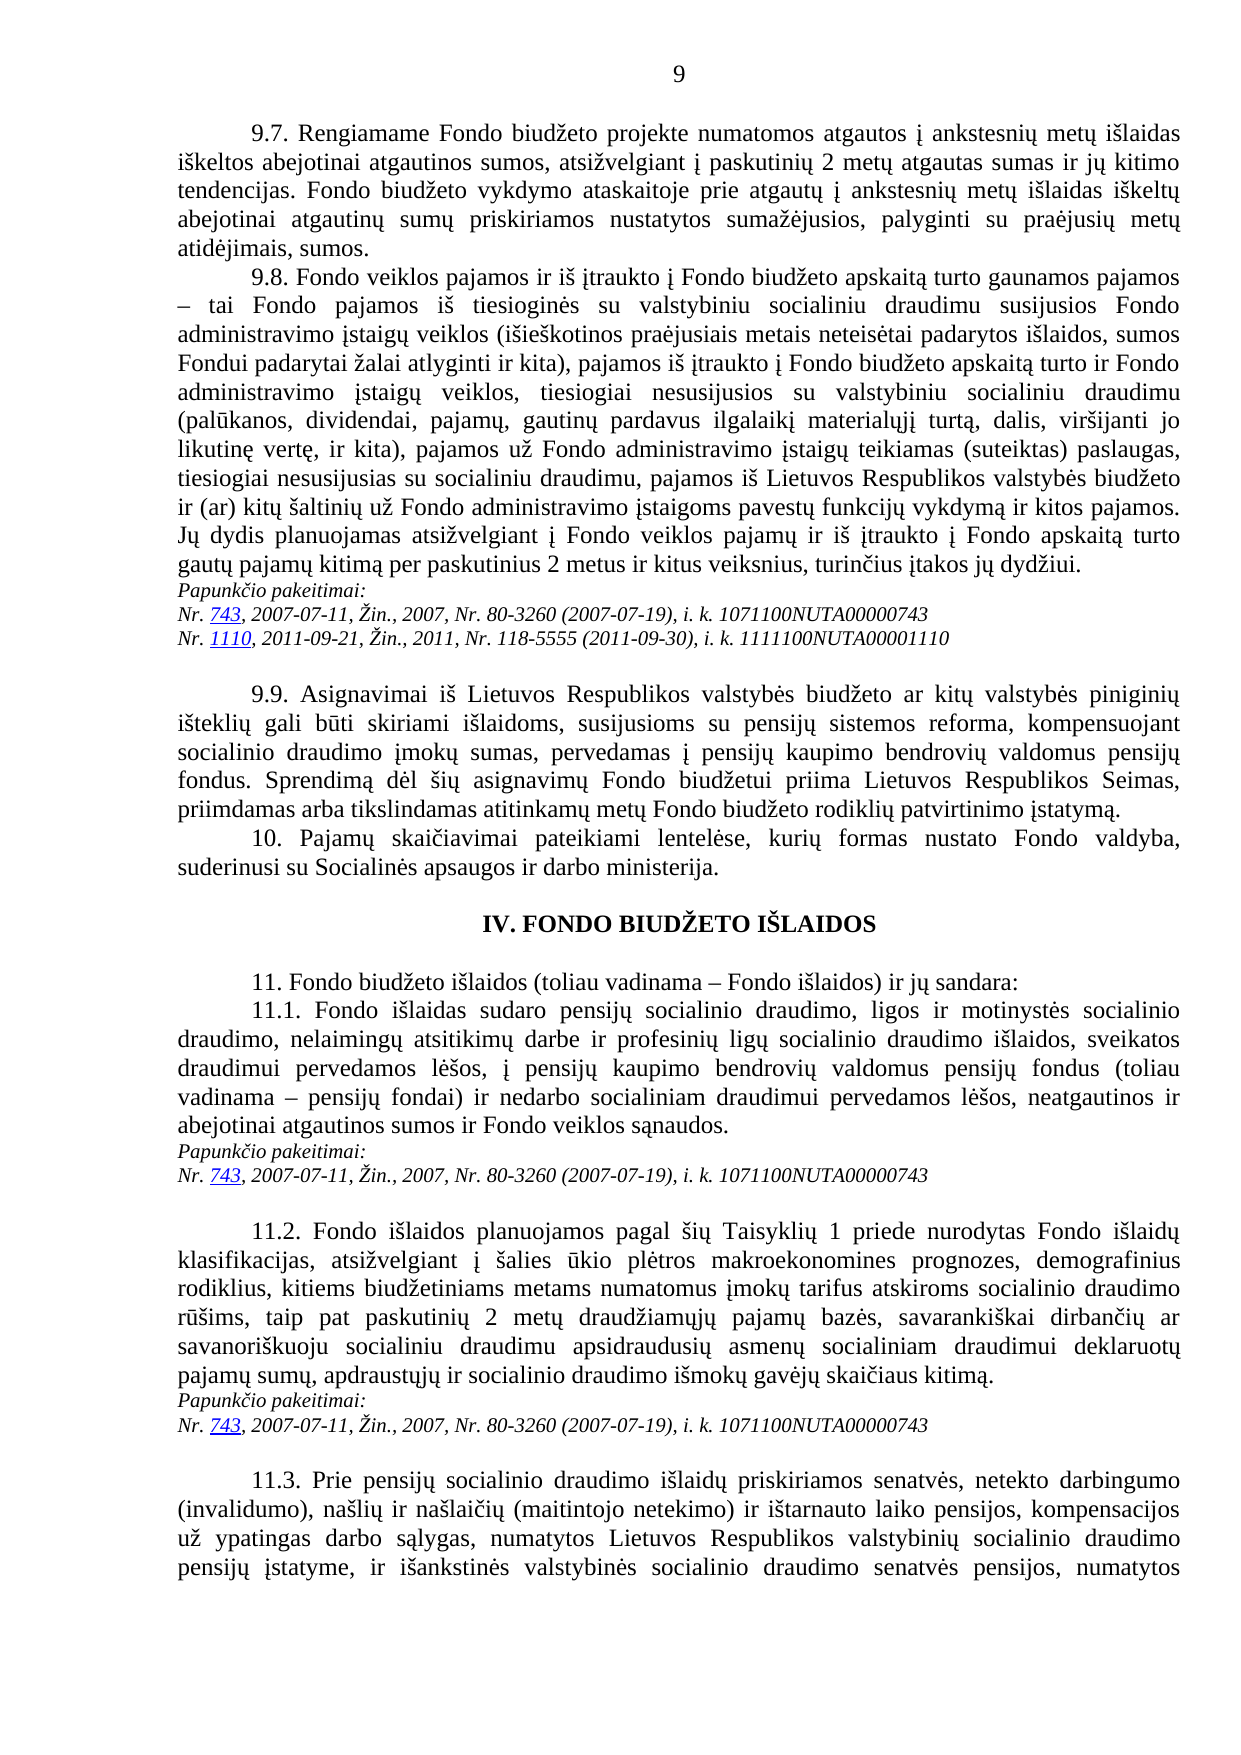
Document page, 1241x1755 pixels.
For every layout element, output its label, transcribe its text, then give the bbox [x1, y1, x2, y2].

text Papunkčio pakeitimai: [177, 1388, 1181, 1412]
text 11.3. Prie pensijų socialinio draudimo išlaidų priskiriamos senatvės, netekto darbingumo (invalidumo), našlių ir našlaičių (maitintojo netekimo) ir ištarnauto laiko pensijos, kompensacijos už ypatingas darbo sąlygas, numatytos Lietuvos Respublikos valstybinių socialinio draudimo pensijų įstatyme, ir išankstinės valstybinės socialinio draudimo senatvės pensijos, numatytos [177, 1465, 1181, 1580]
text 9.9. Asignavimai iš Lietuvos Respublikos valstybės biudžeto ar kitų valstybės piniginių išteklių gali būti skiriami išlaidoms, susijusioms su pensijų sistemos reforma, kompensuojant socialinio draudimo įmokų sumas, pervedamas į pensijų kaupimo bendrovių valdomus pensijų fondus. Sprendimą dėl šių asignavimų Fondo biudžetui priima Lietuvos Respublikos Seimas, priimdamas arba tikslindamas atitinkamų metų Fondo biudžeto rodiklių patvirtinimo įstatymą. [177, 679, 1181, 823]
text Papunkčio pakeitimai: [177, 578, 1181, 602]
text Nr. 1110, 2011-09-21, Žin., 2011, Nr. 118-5555 (2011-09-30), i. k. 1111100NUTA00001110 [177, 626, 1181, 650]
text Nr. 743, 2007-07-11, Žin., 2007, Nr. 80-3260 (2007-07-19), i. k. 1071100NUTA00000743 [177, 602, 1181, 626]
text 11.1. Fondo išlaidas sudaro pensijų socialinio draudimo, ligos ir motinystės socialinio draudimo, nelaimingų atsitikimų darbe ir profesinių ligų socialinio draudimo išlaidos, sveikatos draudimui pervedamos lėšos, į pensijų kaupimo bendrovių valdomus pensijų fondus (toliau vadinama – pensijų fondai) ir nedarbo socialiniam draudimui pervedamos lėšos, neatgautinos ir abejotinai atgautinos sumos ir Fondo veiklos sąnaudos. [177, 995, 1181, 1139]
text Nr. 743, 2007-07-11, Žin., 2007, Nr. 80-3260 (2007-07-19), i. k. 1071100NUTA00000743 [177, 1412, 1181, 1437]
text 11. Fondo biudžeto išlaidos (toliau vadinama – Fondo išlaidos) ir jų sandara: [177, 967, 1181, 995]
text Nr. 743, 2007-07-11, Žin., 2007, Nr. 80-3260 (2007-07-19), i. k. 1071100NUTA00000743 [177, 1163, 1181, 1187]
text IV. FONDO BIUDŽETO IŠLAIDOS [177, 909, 1181, 938]
text 9.8. Fondo veiklos pajamos ir iš įtraukto į Fondo biudžeto apskaitą turto gaunamos pajamos – tai Fondo pajamos iš tiesioginės su valstybiniu socialiniu draudimu susijusios Fondo administravimo įstaigų veiklos (išieškotinos praėjusiais metais neteisėtai padarytos išlaidos, sumos Fondui padarytai žalai atlyginti ir kita), pajamos iš įtraukto į Fondo biudžeto apskaitą turto ir Fondo administravimo įstaigų veiklos, tiesiogiai nesusijusios su valstybiniu socialiniu draudimu (palūkanos, dividendai, pajamų, gautinų pardavus ilgalaikį materialųjį turtą, dalis, viršijanti jo likutinę vertę, ir kita), pajamos už Fondo administravimo įstaigų teikiamas (suteiktas) paslaugas, tiesiogiai nesusijusias su socialiniu draudimu, pajamos iš Lietuvos Respublikos valstybės biudžeto ir (ar) kitų šaltinių už Fondo administravimo įstaigoms pavestų funkcijų vykdymą ir kitos pajamos. Jų dydis planuojamas atsižvelgiant į Fondo veiklos pajamų ir iš įtraukto į Fondo apskaitą turto gautų pajamų kitimą per paskutinius 2 metus ir kitus veiksnius, turinčius įtakos jų dydžiui. [177, 262, 1181, 578]
text 10. Pajamų skaičiavimai pateikiami lentelėse, kurių formas nustato Fondo valdyba, suderinusi su Socialinės apsaugos ir darbo ministerija. [177, 823, 1181, 880]
text 9.7. Rengiamame Fondo biudžeto projekte numatomos atgautos į ankstesnių metų išlaidas iškeltos abejotinai atgautinos sumos, atsižvelgiant į paskutinių 2 metų atgautas sumas ir jų kitimo tendencijas. Fondo biudžeto vykdymo ataskaitoje prie atgautų į ankstesnių metų išlaidas iškeltų abejotinai atgautinų sumų priskiriamos nustatytos sumažėjusios, palyginti su praėjusių metų atidėjimais, sumos. [177, 118, 1181, 262]
text Papunkčio pakeitimai: [177, 1139, 1181, 1163]
text 11.2. Fondo išlaidos planuojamos pagal šių Taisyklių 1 priede nurodytas Fondo išlaidų klasifikacijas, atsižvelgiant į šalies ūkio plėtros makroekonomines prognozes, demografinius rodiklius, kitiems biudžetiniams metams numatomus įmokų tarifus atskiroms socialinio draudimo rūšims, taip pat paskutinių 2 metų draudžiamųjų pajamų bazės, savarankiškai dirbančių ar savanoriškuoju socialiniu draudimu apsidraudusių asmenų socialiniam draudimui deklaruotų pajamų sumų, apdraustųjų ir socialinio draudimo išmokų gavėjų skaičiaus kitimą. [177, 1216, 1181, 1388]
